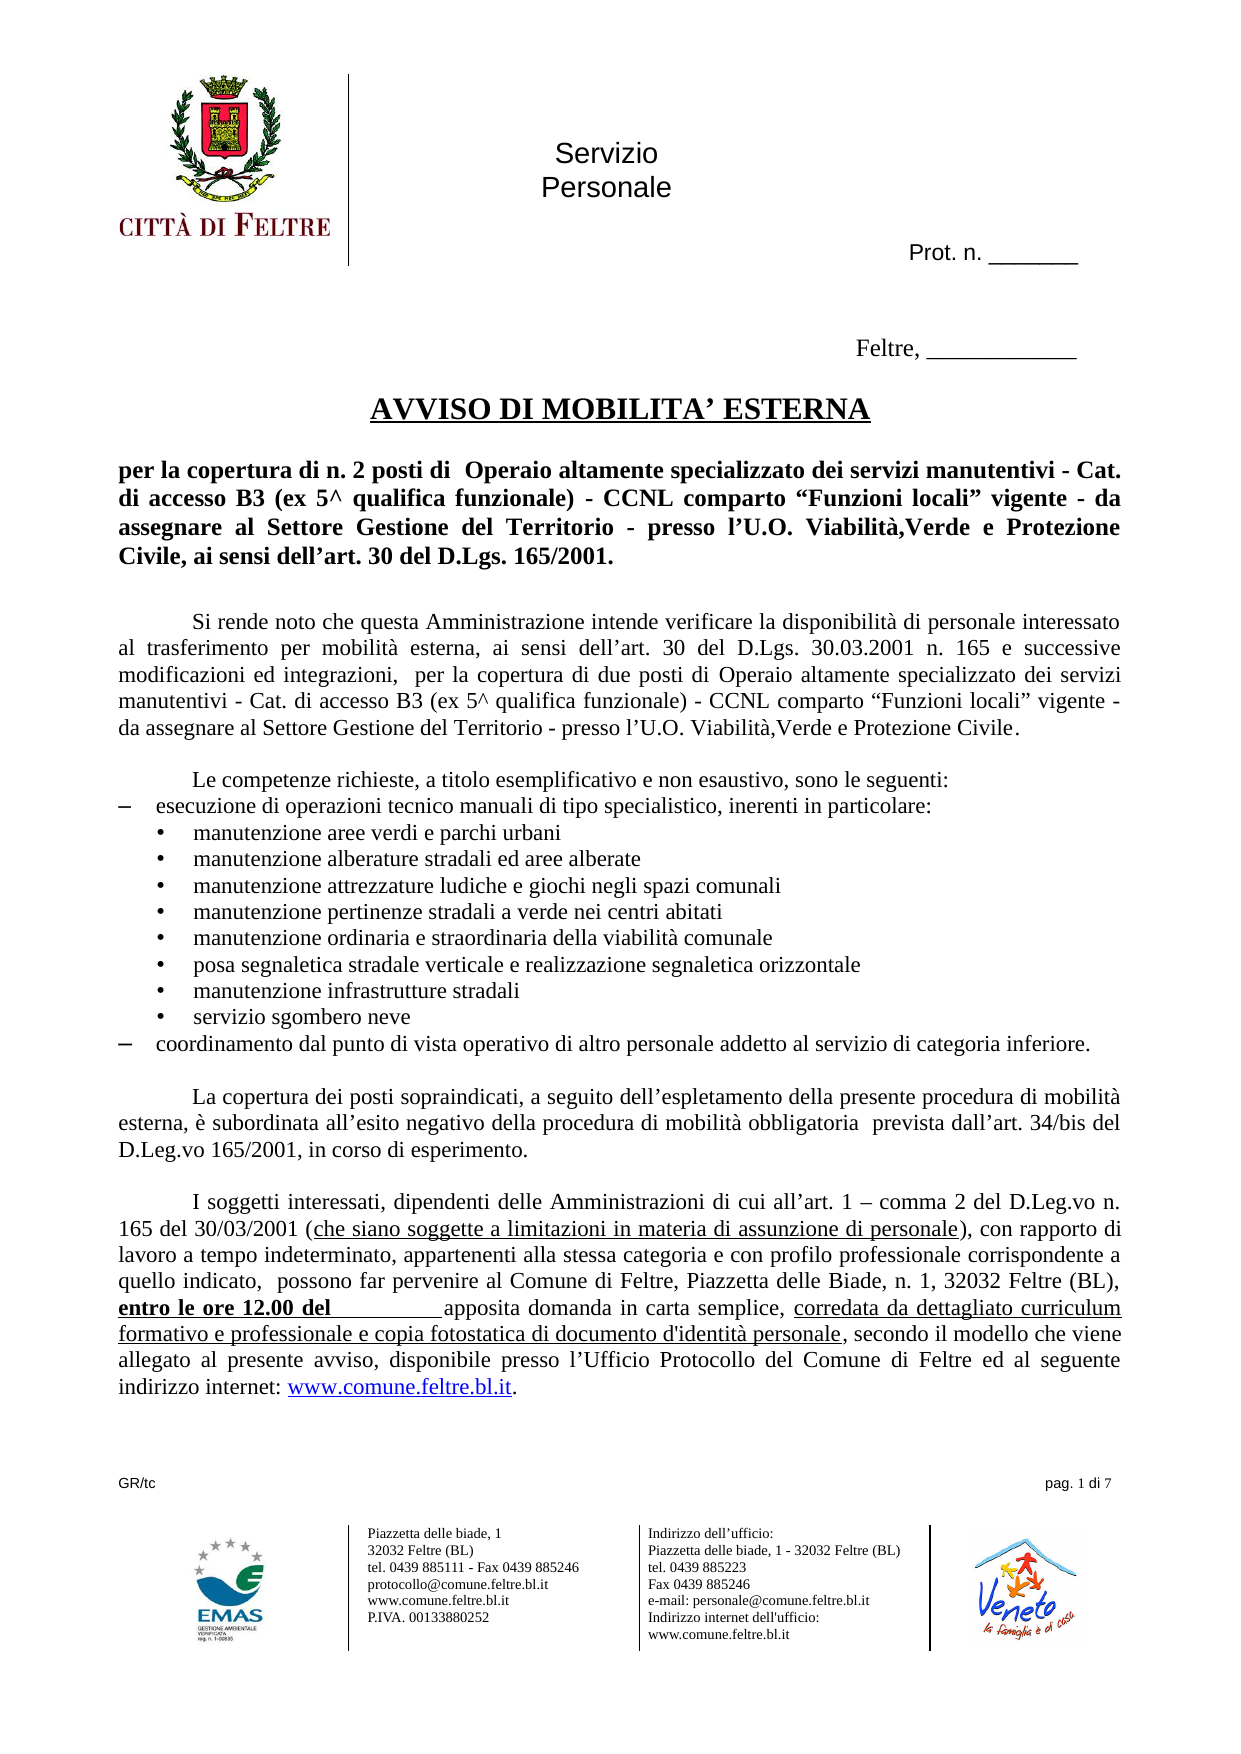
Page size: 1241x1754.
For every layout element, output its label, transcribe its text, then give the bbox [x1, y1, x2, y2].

text La copertura dei posti sopraindicati, a seguito dell’espletamento della presente procedura di mobilità esterna, è subordinata all’esito negativo della procedura di mobilità obbligatoria prevista dall’art. 34/bis del D.Leg.vo 165/2001, in corso di esperimento. [118, 1083, 1122, 1162]
text Si rende noto che questa Amministrazione intende verificare la disponibilità di personale interessato al trasferimento per mobilità esterna, ai sensi dell’art. 30 del D.Lgs. 30.03.2001 n. 165 e successive modificazioni ed integrazioni, per la copertura di due posti di Operaio altamente specializzato dei servizi manutentivi - Cat. di accesso B3 (ex 5^ qualifica funzionale) - CCNL comparto “Funzioni locali” vigente - da assegnare al Settore Gestione del Territorio - presso l’U.O. Viabilità,Verde e Protezione Civile. [118, 608, 1122, 740]
list posa segnaletica stradale verticale e realizzazione segnaletica orizzontale [157, 951, 1122, 977]
list servizio sgombero neve [157, 1003, 1122, 1030]
list esecuzione di operazioni tecnico manuali di tipo specialistico, inerenti in particolare: [118, 793, 1122, 819]
text per la copertura di n. 2 posti di Operaio altamente specializzato dei servizi manutentivi - Cat. di accesso B3 (ex 5^ qualifica funzionale) - CCNL comparto “Funzioni locali” vigente - da assegnare al Settore Gestione del Territorio - presso l’U.O. Viabilità,Verde e Protezione Civile, ai sensi dell’art. 30 del D.Lgs. 165/2001. [118, 455, 1122, 570]
text Le competenze richieste, a titolo esemplificativo e non esaustivo, sono le seguenti: [118, 766, 1122, 793]
list manutenzione attrezzature ludiche e giochi negli spazi comunali [157, 872, 1122, 898]
text I soggetti interessati, dipendenti delle Amministrazioni di cui all’art. 1 – comma 2 del D.Leg.vo n. 165 del 30/03/2001 (che siano soggette a limitazioni in materia di assunzione di personale), con rapporto di lavoro a tempo indeterminato, appartenenti alla stessa categoria e con profilo professionale corrispondente a quello indicato, possono far pervenire al Comune di Feltre, Piazzetta delle Biade, n. 1, 32032 Feltre (BL), entro le ore 12.00 del apposita domanda in carta semplice, corredata da dettagliato curriculum formativo e professionale e copia fotostatica di documento d'identità personale, secondo il modello che viene allegato al presente avviso, disponibile presso l’Ufficio Protocollo del Comune di Feltre ed al seguente indirizzo internet: www.comune.feltre.bl.it. [118, 1188, 1122, 1399]
picture [119, 75, 330, 236]
picture [175, 1526, 300, 1650]
text AVVISO DI MOBILITA’ ESTERNA [118, 390, 1122, 426]
list manutenzione pertinenze stradali a verde nei centri abitati [157, 898, 1122, 924]
picture [964, 1526, 1088, 1647]
list coordinamento dal punto di vista operativo di altro personale addetto al servizio di categoria inferiore. [118, 1030, 1122, 1057]
list manutenzione infrastrutture stradali [157, 977, 1122, 1003]
text Feltre, ____________ [118, 333, 1122, 361]
list manutenzione alberature stradali ed aree alberate [157, 845, 1122, 872]
list manutenzione ordinaria e straordinaria della viabilità comunale [157, 924, 1122, 951]
list manutenzione aree verdi e parchi urbani [157, 819, 1122, 845]
